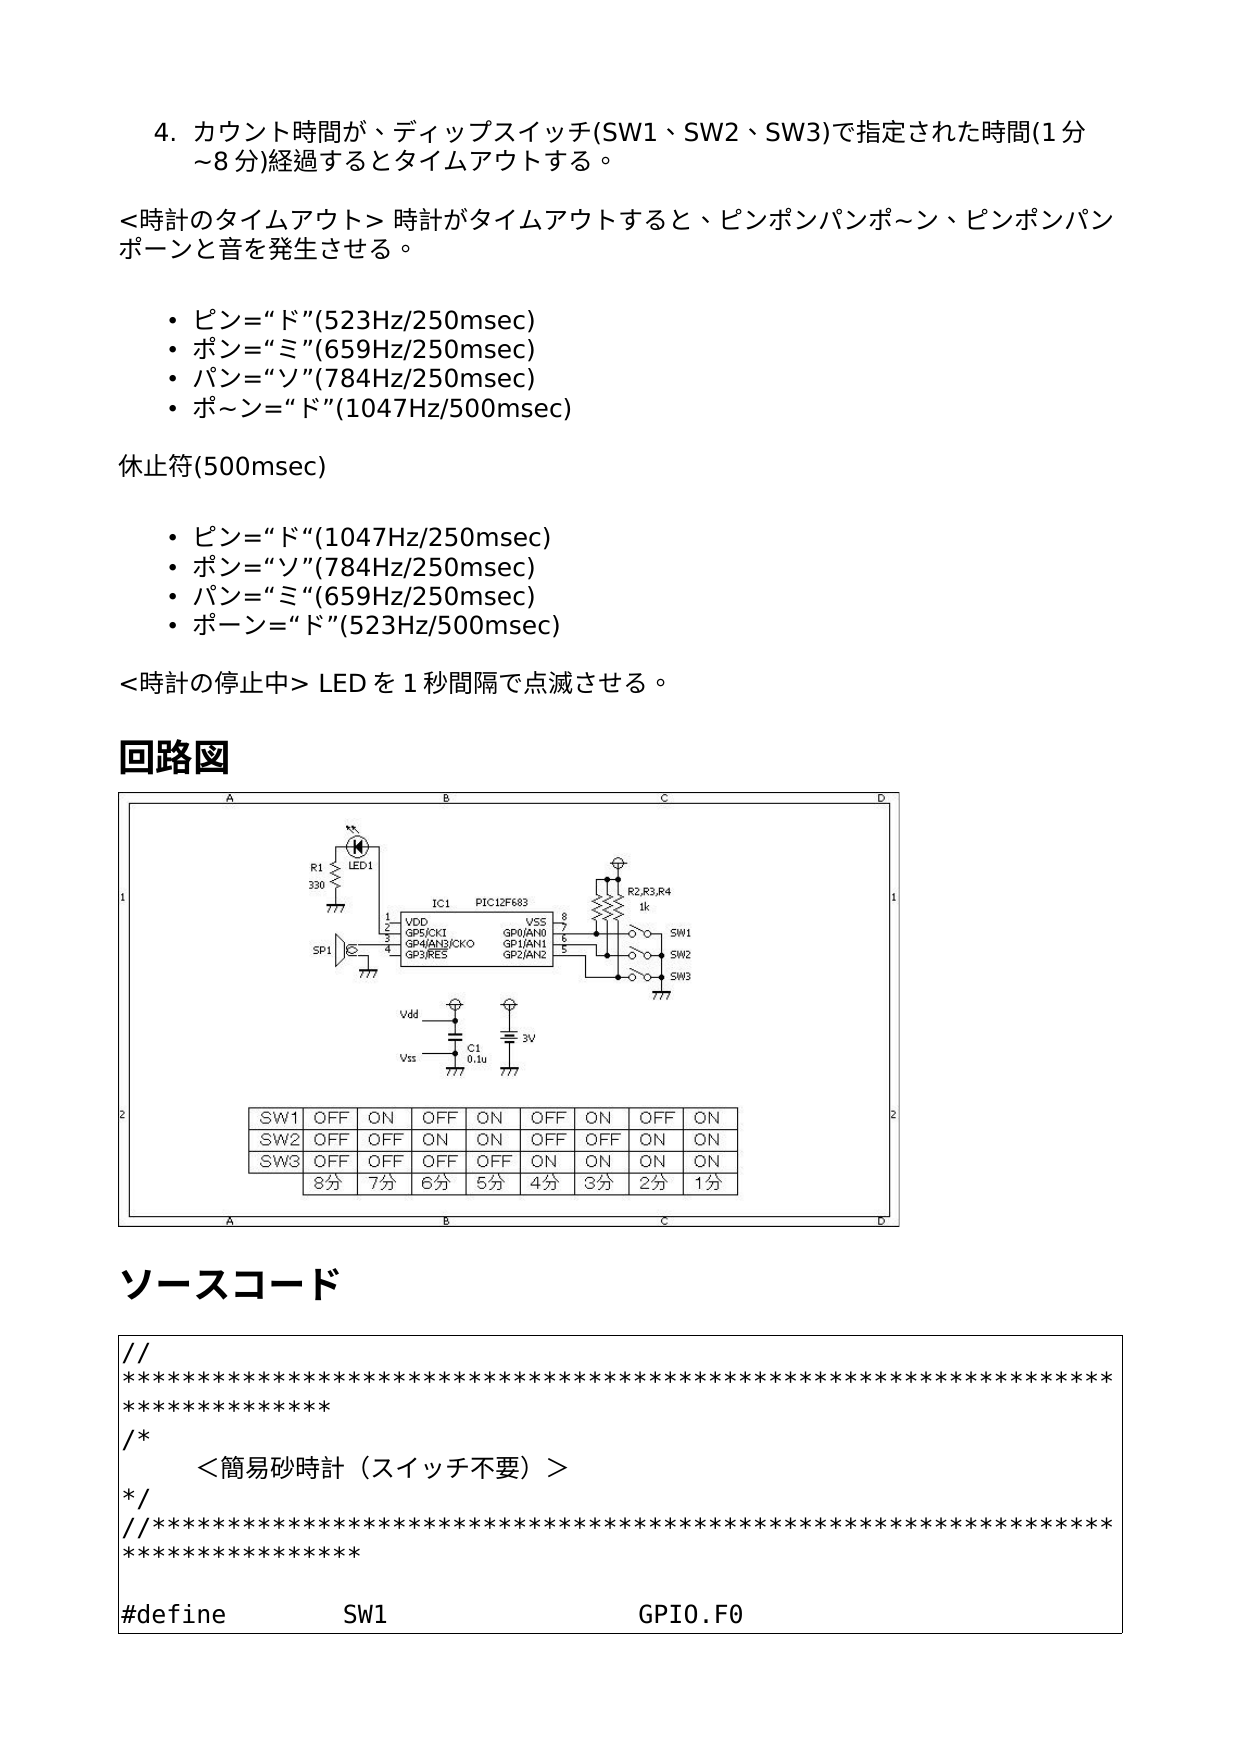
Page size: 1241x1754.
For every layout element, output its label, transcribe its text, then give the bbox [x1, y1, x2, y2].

subtitle 回路図 [118, 736, 1122, 780]
list ポーン=“ド”(523Hz/500msec) [177, 611, 1122, 640]
text <時計のタイムアウト> 時計がタイムアウトすると、ピンポンパンポ~ン、ピンポンパンポーンと音を発生させる。 [118, 206, 1122, 264]
list カウント時間が、ディップスイッチ(SW1、SW2、SW3)で指定された時間(1分~8分)経過するとタイムアウトする。 [177, 118, 1122, 176]
table_header //******************************************************************************** /* ＜簡易砂時計（スイッチ不要）＞ */ //******************************************************************************** #define SW1 GPIO.F0 [119, 1336, 1122, 1633]
list ポン=“ミ”(659Hz/250msec) [177, 335, 1122, 364]
list パン=“ミ“(659Hz/250msec) [177, 582, 1122, 611]
list パン=“ソ”(784Hz/250msec) [177, 364, 1122, 394]
list ポ~ン=“ド”(1047Hz/500msec) [177, 394, 1122, 423]
text <時計の停止中> LEDを1秒間隔で点滅させる。 [118, 670, 1122, 699]
list ポン=“ソ”(784Hz/250msec) [177, 553, 1122, 582]
picture [118, 792, 900, 1227]
text 休止符(500msec) [118, 452, 1122, 482]
subtitle ソースコード [118, 1264, 1122, 1308]
list ピン=“ド”(523Hz/250msec) [177, 306, 1122, 335]
list ピン=“ド“(1047Hz/250msec) [177, 523, 1122, 553]
